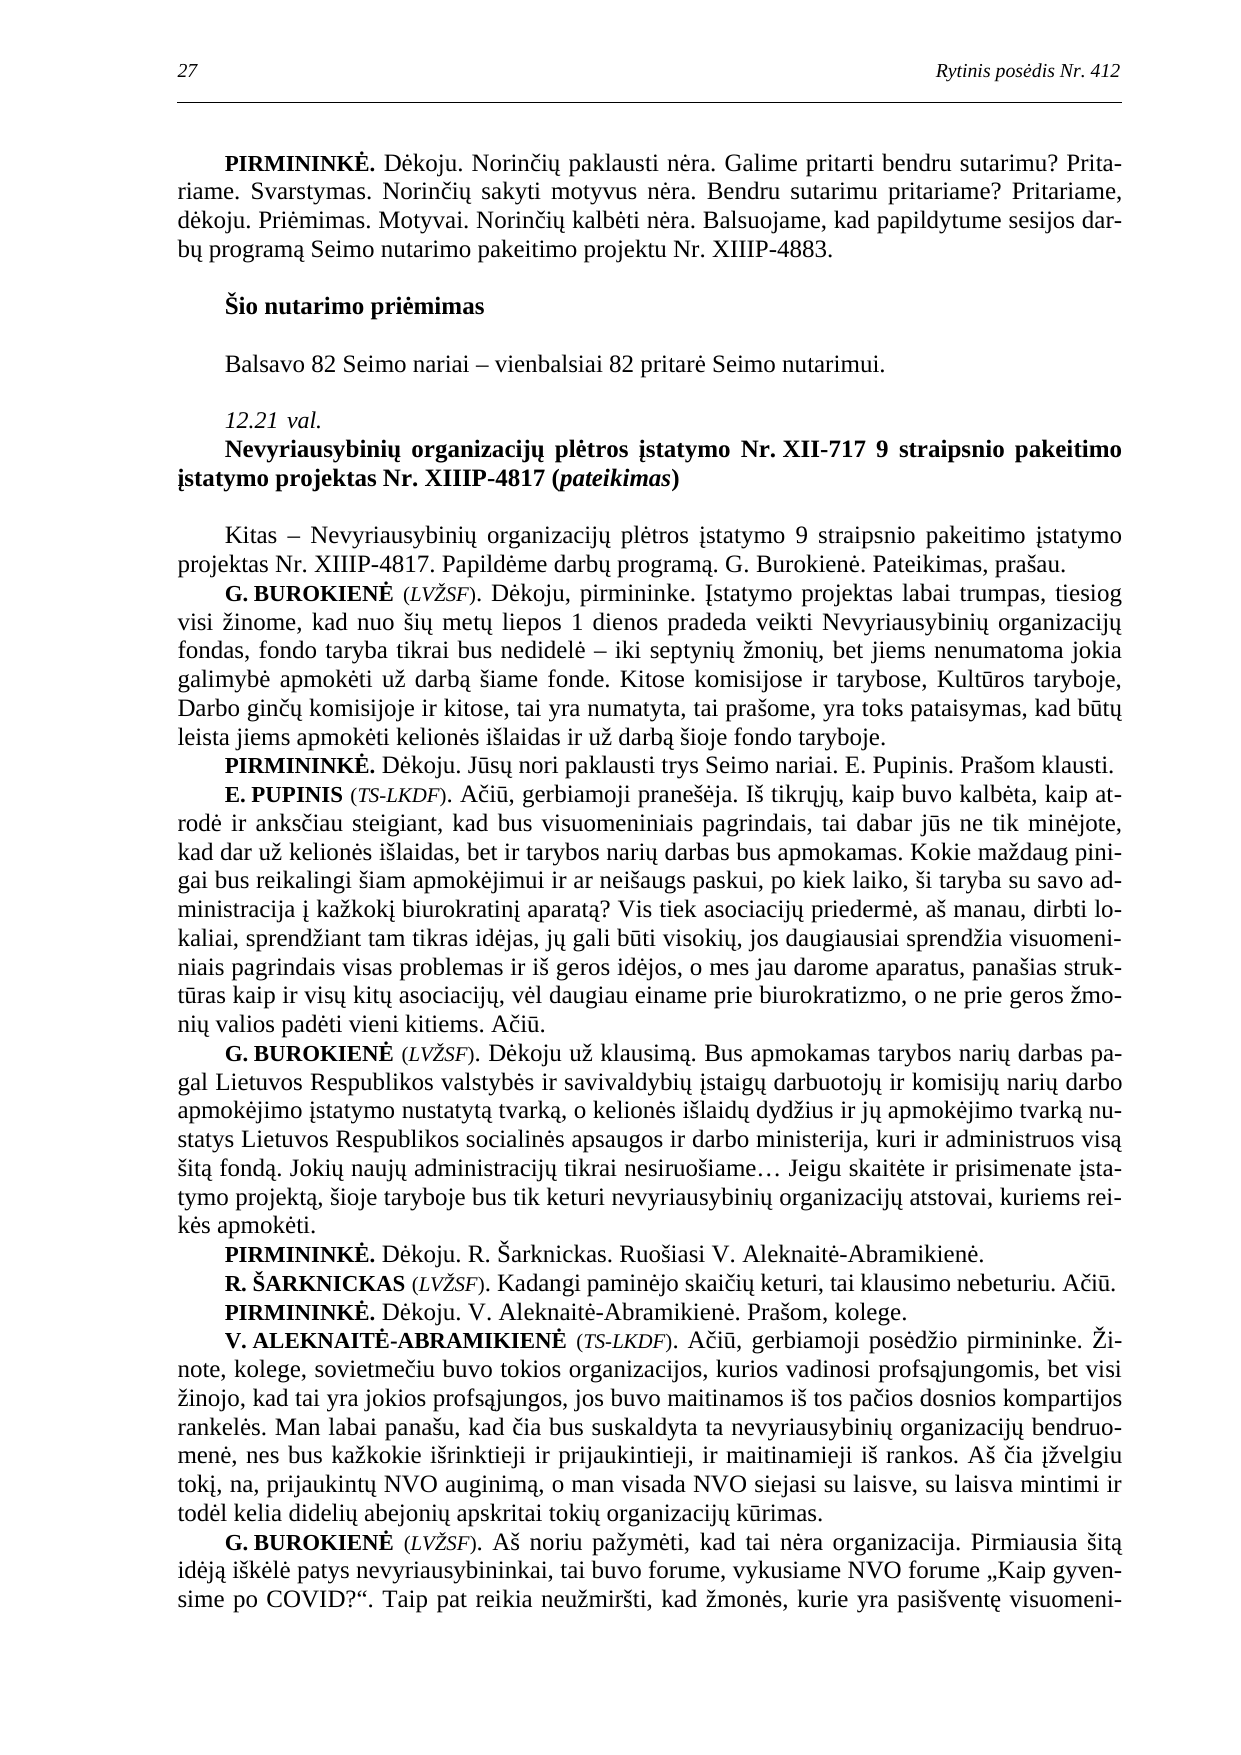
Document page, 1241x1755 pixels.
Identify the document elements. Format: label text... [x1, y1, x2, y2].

text Ne­vy­riau­sy­bi­nių or­ga­ni­za­ci­jų plėt­ros įsta­ty­mo Nr. XII-717 9 straips­nio pa­kei­ti­mo įsta­ty­mo pro­jek­tas Nr. XIIIP-4817 (pa­tei­ki­mas) [177, 434, 1122, 492]
text G. BUROKIENĖ (LVŽSF). Dė­ko­ju už klau­si­mą. Bus ap­mo­ka­mas ta­ry­bos na­rių dar­bas pa­gal Lie­tu­vos Res­pub­li­kos vals­ty­bės ir sa­vi­val­dy­bių įstai­gų dar­buo­to­jų ir ko­mi­si­jų na­rių dar­bo ap­mo­kė­ji­mo įsta­ty­mo nu­sta­ty­tą tvar­ką, o ke­lio­nės iš­lai­dų dy­džius ir jų ap­mo­kė­ji­mo tvar­ką nu­sta­tys Lie­tu­vos Res­pub­li­kos so­cia­li­nės ap­sau­gos ir dar­bo mi­nis­te­ri­ja, ku­ri ir ad­mi­nist­ruos vi­są ši­tą fon­dą. Jo­kių nau­jų ad­mi­nist­ra­ci­jų tik­rai ne­si­ruo­šia­me… Jei­gu skai­tė­te ir pri­si­me­na­te įsta­ty­mo pro­jek­tą, šio­je ta­ry­bo­je bus tik ke­tu­ri ne­vy­riau­sy­bi­nių or­ga­ni­za­ci­jų at­sto­vai, ku­riems rei­kės ap­mo­kė­ti. [177, 1038, 1122, 1239]
text E. PUPINIS (TS-LKDF). Ačiū, ger­bia­mo­ji pra­ne­šė­ja. Iš tik­rų­jų, kaip bu­vo kal­bė­ta, kaip at­ro­dė ir anks­čiau stei­giant, kad bus vi­suo­me­ni­niais pa­grin­dais, tai da­bar jūs ne tik mi­nė­jo­te, kad dar už ke­lio­nės iš­lai­das, bet ir ta­ry­bos na­rių dar­bas bus ap­mo­ka­mas. Ko­kie maž­daug pi­ni­gai bus rei­ka­lin­gi šiam ap­mo­kė­ji­mui ir ar ne­iš­augs pas­kui, po kiek lai­ko, ši ta­ry­ba su sa­vo ad­mi­nist­ra­ci­ja į kaž­ko­kį biu­ro­kratinį apa­ra­tą? Vis tiek aso­cia­ci­jų prie­der­mė, aš ma­nau, dirb­ti lo­ka­liai, spren­džiant tam tik­ras idė­jas, jų ga­li bū­ti vi­so­kių, jos dau­giau­siai spren­džia vi­suo­me­ni­niais pa­grin­dais vi­sas pro­ble­mas ir iš ge­ros idė­jos, o mes jau da­ro­me apa­ra­tus, pa­na­šias struk­tū­ras kaip ir vi­sų ki­tų aso­cia­ci­jų, vėl dau­giau ei­na­me prie biu­ro­kratizmo, o ne prie ge­ros žmo­nių va­lios pa­dė­ti vie­ni ki­tiems. Ačiū. [177, 779, 1122, 1038]
text 12.21 val. [224, 406, 1122, 434]
text PIRMININKĖ. Dė­ko­ju. Jū­sų no­ri pa­klaus­ti trys Sei­mo na­riai. E. Pu­pi­nis. Pra­šom klaus­ti. [177, 750, 1122, 779]
text PIRMININKĖ. Dė­ko­ju. V. Alek­nai­tė-Ab­ra­mi­kie­nė. Pra­šom, ko­le­ge. [177, 1297, 1122, 1325]
text Bal­sa­vo 82 Sei­mo na­riai – vien­bal­siai 82 pri­ta­rė Sei­mo nu­ta­ri­mui. [177, 349, 1122, 378]
text PIRMININKĖ. Dė­ko­ju. No­rin­čių pa­klaus­ti nė­ra. Ga­li­me pri­tar­ti ben­dru su­ta­ri­mu? Pri­ta­ria­me. Svars­ty­mas. No­rin­čių sa­ky­ti mo­ty­vus nė­ra. Ben­dru su­ta­ri­mu pri­ta­ria­me? Pri­ta­ria­me, dė­ko­ju. Pri­ėmi­mas. Mo­ty­vai. No­rin­čių kal­bė­ti nė­ra. Bal­suo­ja­me, kad pa­pil­dy­tu­me se­si­jos dar­bų pro­gra­mą Sei­mo nu­ta­ri­mo pa­kei­ti­mo pro­jek­tu Nr. XIIIP-4883. [177, 148, 1122, 263]
text R. ŠARKNICKAS (LVŽSF). Ka­dan­gi pa­mi­nė­jo skai­čių ke­tu­ri, tai klau­si­mo ne­be­tu­riu. Ačiū. [177, 1268, 1122, 1297]
text G. BUROKIENĖ (LVŽSF). Dė­ko­ju, pir­mi­nin­ke. Įsta­ty­mo pro­jek­tas la­bai trum­pas, tie­siog vi­si ži­no­me, kad nuo šių me­tų lie­pos 1 die­nos pra­de­da veik­ti Ne­vy­riau­sy­bi­nių or­ga­ni­za­ci­jų fon­das, fon­do ta­ry­ba tik­rai bus ne­di­de­lė – iki sep­ty­nių žmo­nių, bet jiems ne­nu­ma­to­ma jo­kia ga­li­my­bė ap­mo­kė­ti už dar­bą šia­me fon­de. Ki­to­se ko­mi­si­jo­se ir ta­ry­bo­se, Kul­tū­ros ta­ry­bo­je, Dar­bo gin­čų ko­mi­si­jo­je ir ki­to­se, tai yra nu­ma­ty­ta, tai pra­šo­me, yra toks pa­tai­sy­mas, kad bū­tų leis­ta jiems ap­mo­kė­ti ke­lio­nės iš­lai­das ir už dar­bą šio­je fon­do ta­ry­bo­je. [177, 578, 1122, 750]
text G. BUROKIENĖ (LVŽSF). Aš no­riu pa­žy­mė­ti, kad tai nė­ra or­ga­ni­za­ci­ja. Pir­miau­sia ši­tą idė­ją iš­kė­lė pa­tys ne­vy­riau­sy­bi­nin­kai, tai bu­vo fo­ru­me, vy­ku­sia­me NVO fo­ru­me „Kaip gy­ven­si­me po COVID?“. Taip pat rei­kia ne­už­mirš­ti, kad žmo­nės, ku­rie yra pa­si­šven­tę vi­suo­me­ni­ [177, 1527, 1122, 1613]
text V. ALEKNAITĖ-ABRAMIKIENĖ (TS-LKDF). Ačiū, ger­bia­mo­ji po­sė­džio pir­mi­nin­ke. Ži­no­te, ko­le­ge, so­viet­me­čiu bu­vo to­kios or­ga­ni­za­ci­jos, ku­rios va­di­no­si prof­są­jun­go­mis, bet vi­si ži­no­jo, kad tai yra jo­kios prof­są­jun­gos, jos bu­vo mai­ti­na­mos iš tos pa­čios dos­nios kom­par­ti­jos ran­ke­lės. Man la­bai pa­na­šu, kad čia bus su­skal­dy­ta ta ne­vy­riau­sy­bi­nių or­ga­ni­za­ci­jų ben­druo­me­nė, nes bus kaž­ko­kie iš­rink­tie­ji ir pri­jau­kin­tie­ji, ir mai­ti­na­mie­ji iš ran­kos. Aš čia įžvel­giu to­kį, na, pri­jau­kin­tų NVO au­gi­ni­mą, o man vi­sa­da NVO sie­ja­si su lais­ve, su lais­va min­ti­mi ir to­dėl ke­lia di­de­lių abe­jo­nių ap­skri­tai to­kių or­ga­ni­za­ci­jų kū­ri­mas. [177, 1325, 1122, 1527]
text Šio nu­ta­ri­mo pri­ėmi­mas [177, 291, 1122, 320]
text Ki­tas – Ne­vy­riau­sy­bi­nių or­ga­ni­za­ci­jų plėt­ros įsta­ty­mo 9 straips­nio pa­kei­ti­mo įsta­ty­mo pro­jek­tas Nr. XIIIP-4817. Pa­pil­dė­me dar­bų pro­gra­mą. G. Bu­ro­kie­nė. Pa­tei­ki­mas, pra­šau. [177, 520, 1122, 578]
text PIRMININKĖ. Dė­ko­ju. R. Šar­knic­kas. Ruo­šia­si V. Alek­nai­tė-Ab­ra­mi­kie­nė. [177, 1239, 1122, 1268]
